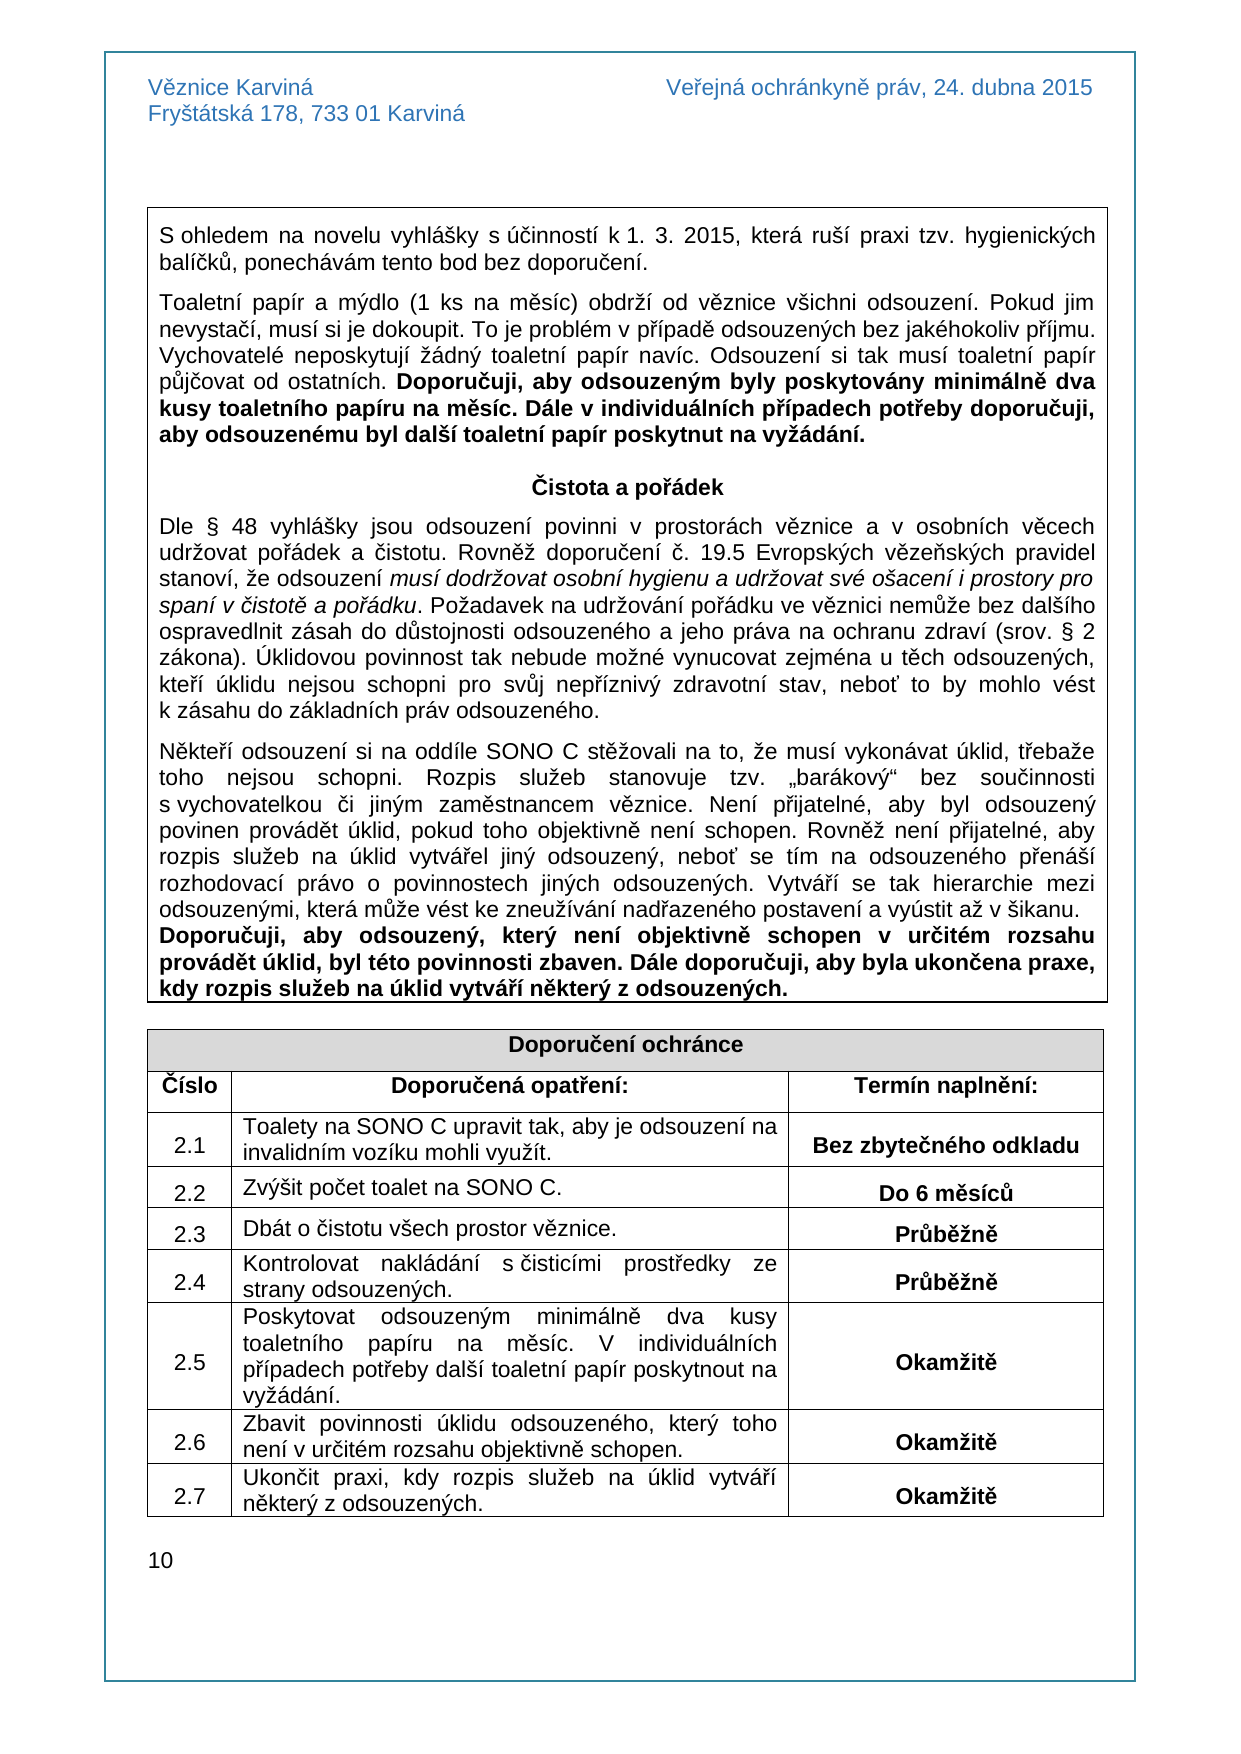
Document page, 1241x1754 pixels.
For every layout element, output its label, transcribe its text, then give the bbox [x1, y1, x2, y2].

table_cell Do 6 měsíců [789, 1167, 1103, 1207]
table_cell Okamžitě [789, 1410, 1103, 1462]
table_cell 2.5 [148, 1303, 231, 1409]
table_cell Zvýšit počet toalet na SONO C. [232, 1167, 788, 1207]
table_cell Okamžitě [789, 1464, 1103, 1516]
table_cell 2.4 [148, 1250, 231, 1302]
table_cell 2.7 [148, 1464, 231, 1516]
table_cell Číslo [148, 1072, 231, 1112]
table_cell Termín naplnění: [789, 1072, 1103, 1112]
table_cell Průběžně [789, 1250, 1103, 1302]
table_cell Doporučená opatření: [232, 1072, 788, 1112]
table_cell 2.1 [148, 1113, 231, 1166]
table_cell Ukončit praxi, kdy rozpis služeb na úklid vytváří některý z odsouzených. [232, 1464, 788, 1516]
table_cell 2.2 [148, 1167, 231, 1207]
table_cell Bez zbytečného odkladu [789, 1113, 1103, 1166]
table_cell Toalety na SONO C upravit tak, aby je odsouzení na invalidním vozíku mohli využít. [232, 1113, 788, 1166]
table_cell Kontrolovat nakládání s čisticími prostředky ze strany odsouzených. [232, 1250, 788, 1302]
table_cell Dbát o čistotu všech prostor věznice. [232, 1208, 788, 1248]
table_cell 2.6 [148, 1410, 231, 1462]
table_cell Zbavit povinnosti úklidu odsouzeného, který toho není v určitém rozsahu objektivně schopen. [232, 1410, 788, 1462]
table_cell Poskytovat odsouzeným minimálně dva kusy toaletního papíru na měsíc. V individuálních případech potřeby další toaletní papír poskytnout na vyžádání. [232, 1303, 788, 1409]
table_header Doporučení ochránce [148, 1030, 1103, 1071]
table_cell Průběžně [789, 1208, 1103, 1248]
table_cell 2.3 [148, 1208, 231, 1248]
table_cell Okamžitě [789, 1303, 1103, 1409]
table_cell S ohledem na novelu vyhlášky s účinností k 1. 3. 2015, která ruší praxi tzv. hygienických balíčků, ponechávám tento bod bez doporučení. Toaletní papír a mýdlo (1 ks na měsíc) obdrží od věznice všichni odsouzení. Pokud jim nevystačí, musí si je dokoupit. To je problém v případě odsouzených bez jakéhokoliv příjmu. Vychovatelé neposkytují žádný toaletní papír navíc. Odsouzení si tak musí toaletní papír půjčovat od ostatních. Doporučuji, aby odsouzeným byly poskytovány minimálně dva kusy toaletního papíru na měsíc. Dále v individuálních případech potřeby doporučuji, aby odsouzenému byl další toaletní papír poskytnut na vyžádání. Čistota a pořádek Dle § 48 vyhlášky jsou odsouzení povinni v prostorách věznice a v osobních věcech udržovat pořádek a čistotu. Rovněž doporučení č. 19.5 Evropských vězeňských pravidel stanoví, že odsouzení musí dodržovat osobní hygienu a udržovat své ošacení i prostory pro spaní v čistotě a pořádku. Požadavek na udržování pořádku ve věznici nemůže bez dalšího ospravedlnit zásah do důstojnosti odsouzeného a jeho práva na ochranu zdraví (srov. § 2 zákona). Úklidovou povinnost tak nebude možné vynucovat zejména u těch odsouzených, kteří úklidu nejsou schopni pro svůj nepříznivý zdravotní stav, neboť to by mohlo vést k zásahu do základních práv odsouzeného. Někteří odsouzení si na oddíle SONO C stěžovali na to, že musí vykonávat úklid, třebaže toho nejsou schopni. Rozpis služeb stanovuje tzv. „barákový“ bez součinnosti s vychovatelkou či jiným zaměstnancem věznice. Není přijatelné, aby byl odsouzený povinen provádět úklid, pokud toho objektivně není schopen. Rovněž není přijatelné, aby rozpis služeb na úklid vytvářel jiný odsouzený, neboť se tím na odsouzeného přenáší rozhodovací právo o povinnostech jiných odsouzených. Vytváří se tak hierarchie mezi odsouzenými, která může vést ke zneužívání nadřazeného postavení a vyústit až v šikanu. Doporučuji, aby odsouzený, který není objektivně schopen v určitém rozsahu provádět úklid, byl této povinnosti zbaven. Dále doporučuji, aby byla ukončena praxe, kdy rozpis služeb na úklid vytváří některý z odsouzených. [148, 208, 1107, 1001]
